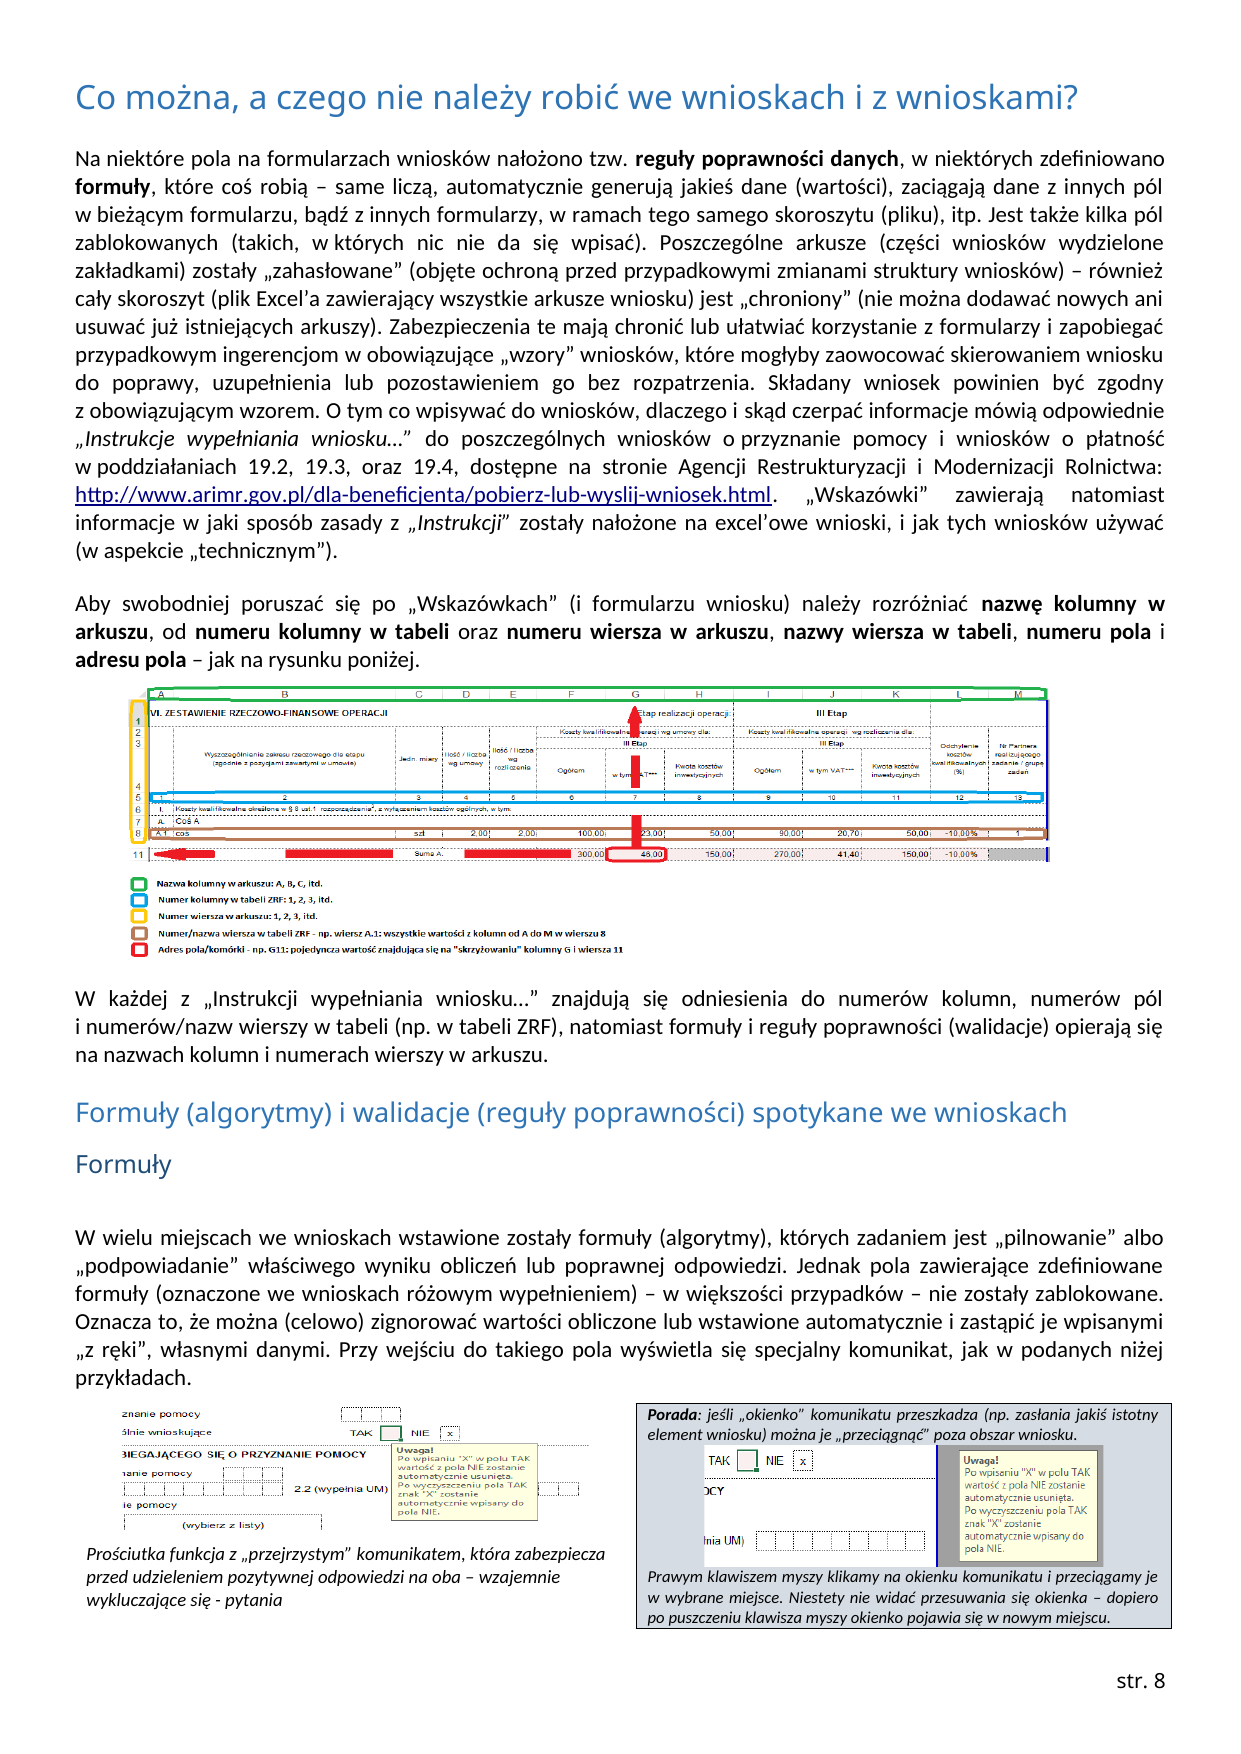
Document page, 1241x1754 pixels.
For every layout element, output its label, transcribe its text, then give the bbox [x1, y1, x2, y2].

table_header Prościutka funkcja z „przejrzystym” komunikatem, która zabezpiecza przed udzieleniem pozytywnej odpowiedzi na oba – wzajemnie wykluczające się - pytania [75, 1403, 636, 1628]
subtitle Formuły (algorytmy) i walidacje (reguły poprawności) spotykane we wnioskach [75, 1093, 1165, 1130]
table_header Porada: jeśli „okienko” komunikatu przeszkadza (np. zasłania jakiś istotny element wniosku) można je „przeciągnąć” poza obszar wniosku. Prawym klawiszem myszy klikamy na okienku komunikatu i przeciągamy je w wybrane miejsce. Niestety nie widać przesuwania się okienka – dopiero po puszczeniu klawisza myszy okienko pojawia się w nowym miejscu. [637, 1404, 1171, 1628]
text Aby swobodniej poruszać się po „Wskazówkach” (i formularzu wniosku) należy rozróżniać nazwę kolumny w arkuszu, od numeru kolumny w tabeli oraz numeru wiersza w arkuszu, nazwy wiersza w tabeli, numeru pola i adresu pola – jak na rysunku poniżej. [75, 589, 1165, 673]
table_cell [75, 1628, 636, 1649]
text Na niektóre pola na formularzach wniosków nałożono tzw. reguły poprawności danych, w niektórych zdefiniowano formuły, które coś robią – same liczą, automatycznie generują jakieś dane (wartości), zaciągają dane z innych pól w bieżącym formularzu, bądź z innych formularzy, w ramach tego samego skoroszytu (pliku), itp. Jest także kilka pól zablokowanych (takich, w których nic nie da się wpisać). Poszczególne arkusze (części wniosków wydzielone zakładkami) zostały „zahasłowane” (objęte ochroną przed przypadkowymi zmianami struktury wniosków) – również cały skoroszyt (plik Excel’a zawierający wszystkie arkusze wniosku) jest „chroniony” (nie można dodawać nowych ani usuwać już istniejących arkuszy). Zabezpieczenia te mają chronić lub ułatwiać korzystanie z formularzy i zapobiegać przypadkowym ingerencjom w obowiązujące „wzory” wniosków, które mogłyby zaowocować skierowaniem wniosku do poprawy, uzupełnienia lub pozostawieniem go bez rozpatrzenia. Składany wniosek powinien być zgodny z obowiązującym wzorem. O tym co wpisywać do wniosków, dlaczego i skąd czerpać informacje mówią odpowiednie „Instrukcje wypełniania wniosku…” do poszczególnych wniosków o przyznanie pomocy i wniosków o płatność w poddziałaniach 19.2, 19.3, oraz 19.4, dostępne na stronie Agencji Restrukturyzacji i Modernizacji Rolnictwa: http://www.arimr.gov.pl/dla-beneficjenta/pobierz-lub-wyslij-wniosek.html. „Wskazówki” zawierają natomiast informacje w jaki sposób zasady z „Instrukcji” zostały nałożone na excel’owe wnioski, i jak tych wniosków używać (w aspekcie „technicznym”). [75, 144, 1165, 564]
text W każdej z „Instrukcji wypełniania wniosku…” znajdują się odniesienia do numerów kolumn, numerów pól i numerów/nazw wierszy w tabeli (np. w tabeli ZRF), natomiast formuły i reguły poprawności (walidacje) opierają się na nazwach kolumn i numerach wierszy w arkuszu. [75, 984, 1165, 1068]
text W wielu miejscach we wnioskach wstawione zostały formuły (algorytmy), których zadaniem jest „pilnowanie” albo „podpowiadanie” właściwego wyniku obliczeń lub poprawnej odpowiedzi. Jednak pola zawierające zdefiniowane formuły (oznaczone we wnioskach różowym wypełnieniem) – w większości przypadków – nie zostały zablokowane. Oznacza to, że można (celowo) zignorować wartości obliczone lub wstawione automatycznie i zastąpić je wpisanymi „z ręki”, własnymi danymi. Przy wejściu do takiego pola wyświetla się specjalny komunikat, jak w podanych niżej przykładach. [75, 1223, 1165, 1391]
subtitle Co można, a czego nie należy robić we wnioskach i z wnioskami? [75, 74, 1165, 119]
table_cell [636, 1629, 1172, 1649]
subtitle Formuły [75, 1147, 1165, 1181]
